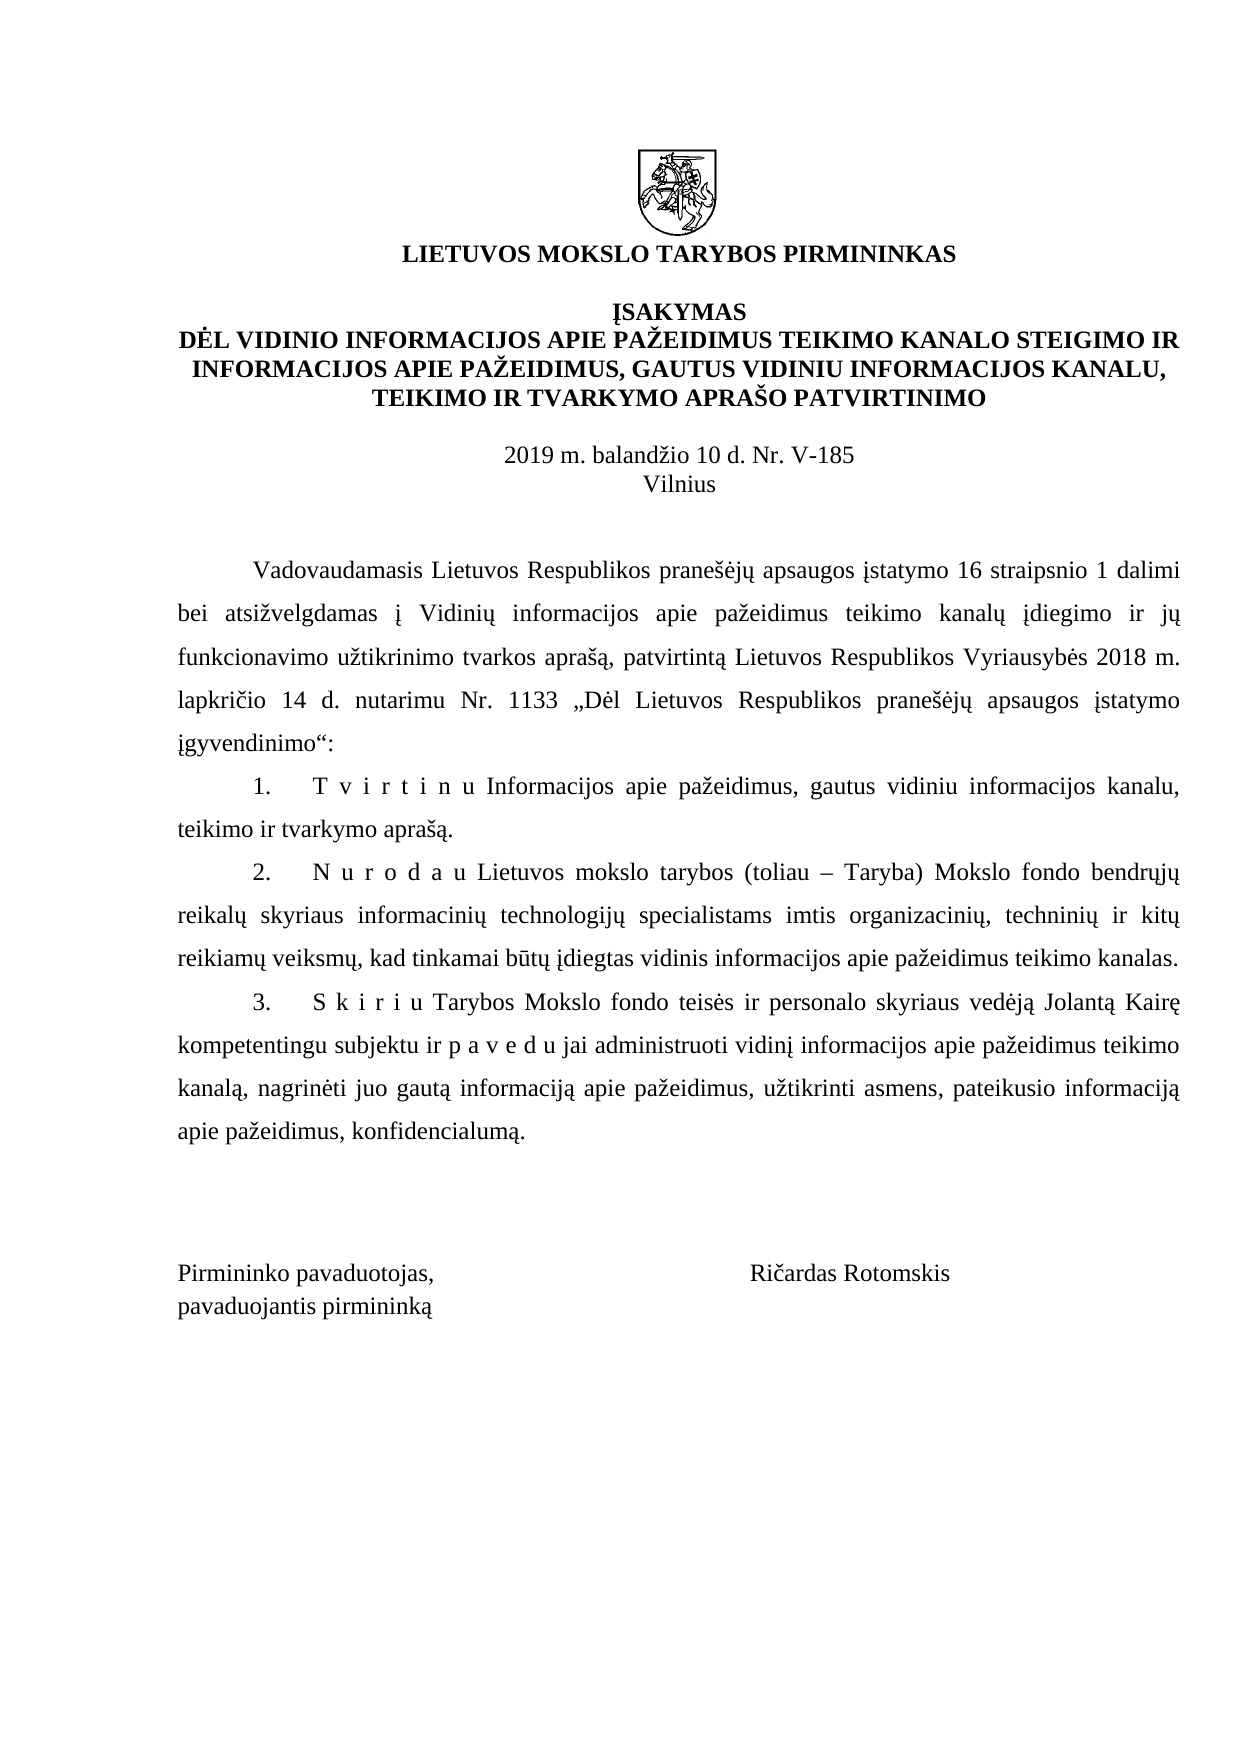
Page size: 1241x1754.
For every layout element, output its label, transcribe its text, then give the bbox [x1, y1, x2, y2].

text 2. N u r o d a u Lietuvos mokslo tarybos (toliau – Taryba) Mokslo fondo bendrųjų reikalų skyriaus informacinių technologijų specialistams imtis organizacinių, techninių ir kitų reikiamų veiksmų, kad tinkamai būtų įdiegtas vidinis informacijos apie pažeidimus teikimo kanalas. [177, 857, 1181, 972]
text 3. S k i r i u Tarybos Mokslo fondo teisės ir personalo skyriaus vedėją Jolantą Kairę kompetentingu subjektu ir p a v e d u jai administruoti vidinį informacijos apie pažeidimus teikimo kanalą, nagrinėti juo gautą informaciją apie pažeidimus, užtikrinti asmens, pateikusio informaciją apie pažeidimus, konfidencialumą. [177, 987, 1181, 1145]
text pavaduojantis pirmininką [177, 1291, 1181, 1320]
text 2019 m. balandžio 10 d. Nr. V-185 [177, 440, 1181, 469]
text LIETUVOS MOKSLO TARYBOS PIRMININKAS [177, 239, 1181, 268]
text 1. T v i r t i n u Informacijos apie pažeidimus, gautus vidiniu informacijos kanalu, teikimo ir tvarkymo aprašą. [177, 771, 1181, 843]
text DĖL VIDINIO INFORMACIJOS APIE PAŽEIDIMUS TEIKIMO KANALO STEIGIMO IR INFORMACIJOS APIE PAŽEIDIMUS, GAUTUS VIDINIU INFORMACIJOS KANALU, TEIKIMO IR TVARKYMO APRAŠO PATVIRTINIMO [177, 325, 1181, 412]
text Vilnius [177, 469, 1181, 498]
text Pirmininko pavaduotojas, Ričardas Rotomskis [177, 1258, 1181, 1287]
text ĮSAKYMAS [177, 297, 1181, 325]
text Vadovaudamasis Lietuvos Respublikos pranešėjų apsaugos įstatymo 16 straipsnio 1 dalimi bei atsižvelgdamas į Vidinių informacijos apie pažeidimus teikimo kanalų įdiegimo ir jų funkcionavimo užtikrinimo tvarkos aprašą, patvirtintą Lietuvos Respublikos Vyriausybės 2018 m. lapkričio 14 d. nutarimu Nr. 1133 „Dėl Lietuvos Respublikos pranešėjų apsaugos įstatymo įgyvendinimo“: [177, 555, 1181, 757]
